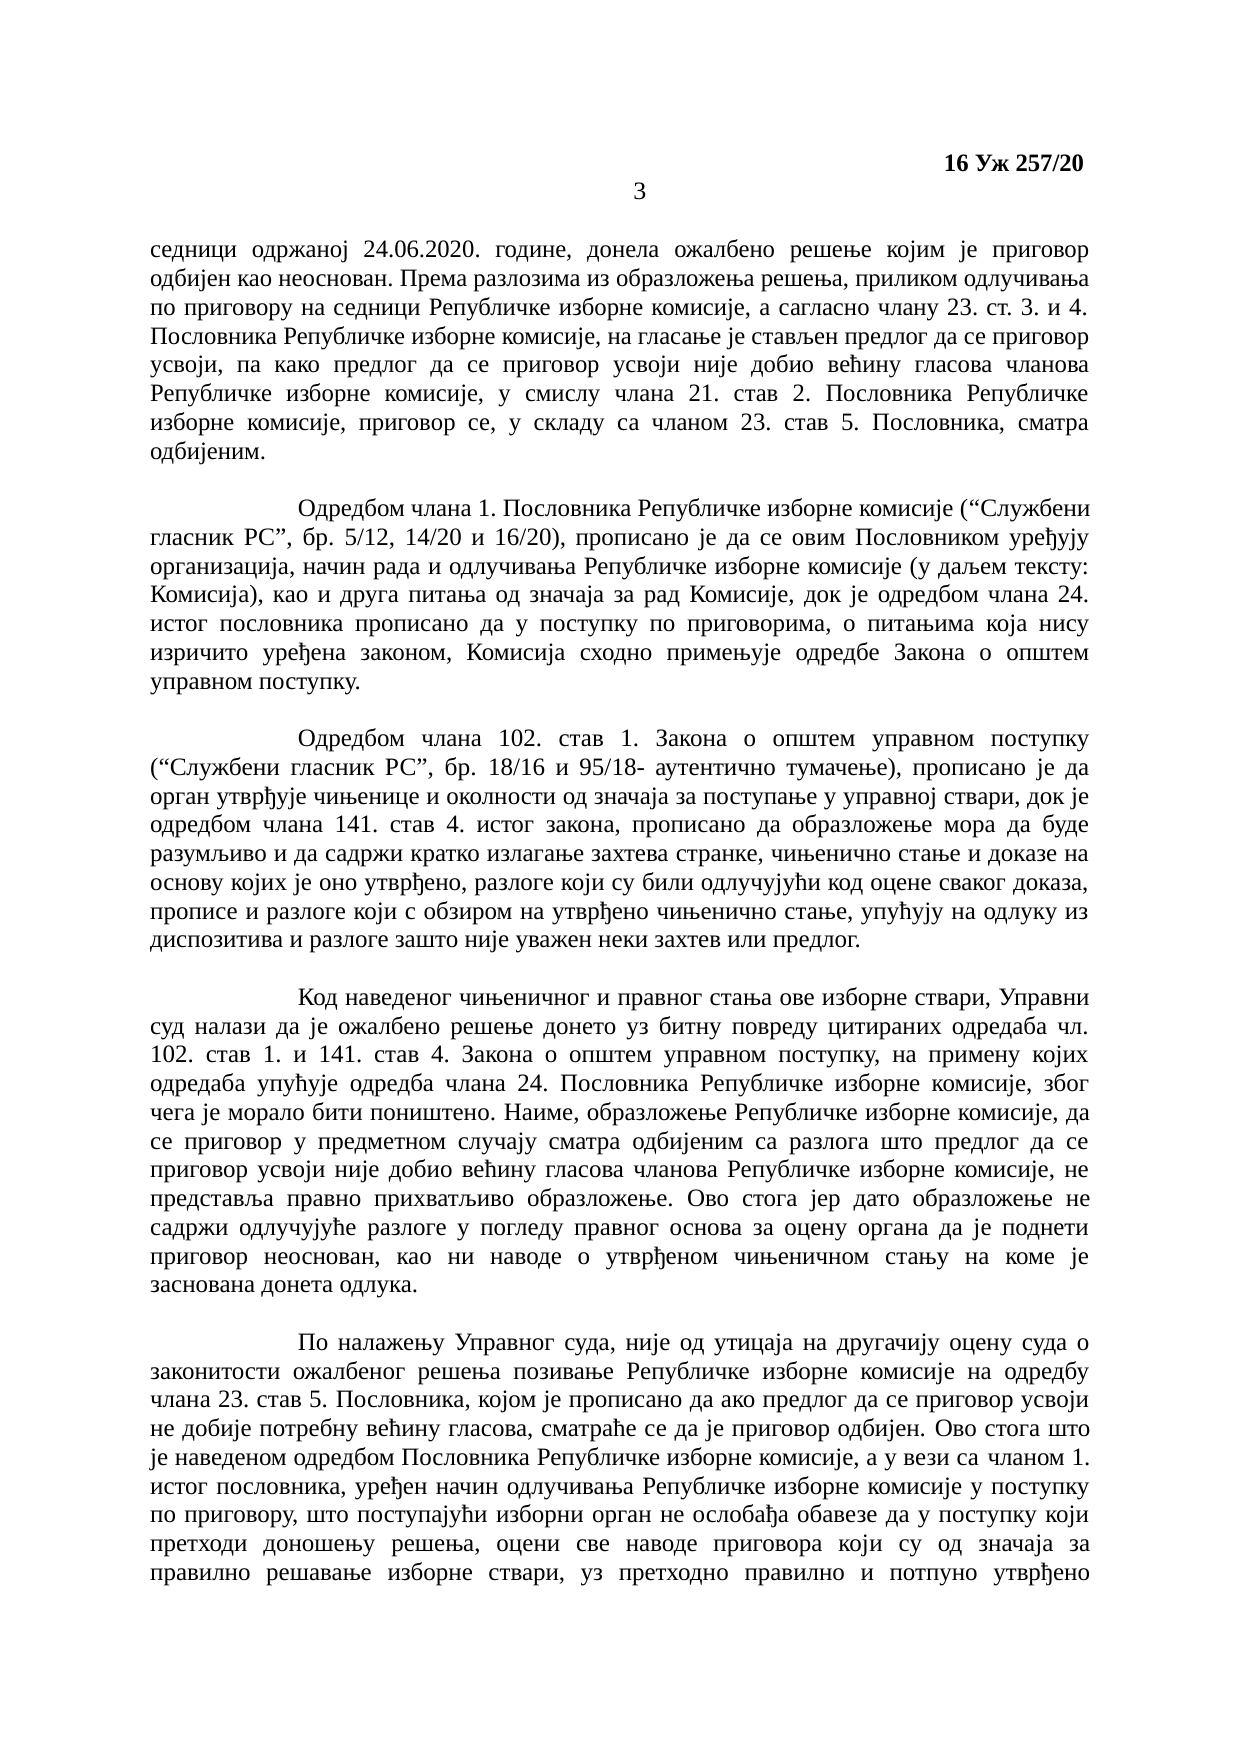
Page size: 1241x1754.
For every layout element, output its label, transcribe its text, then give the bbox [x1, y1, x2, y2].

text Одредбом члана 1. Пословника Републичке изборне комисије (“Службени гласник РС”, бр. 5/12, 14/20 и 16/20), прописано је да се овим Пословником уређују организација, начин рада и одлучивања Републичке изборне комисије (у даљем тексту: Комисија), као и друга питања од значаја за рад Комисије, док је одредбом члана 24. истог пословника прописано да у поступку по приговорима, о питањима која нису изричито уређена законом, Комисија сходно примењује одредбе Закона о општем управном поступку. [150, 493, 1090, 694]
text Одредбом члана 102. став 1. Закона о општем управном поступку (“Службени гласник РС”, бр. 18/16 и 95/18- аутентично тумачење), прописано је да орган утврђује чињенице и околности од значаја за поступање у управној ствари, док је одредбом члана 141. став 4. истог закона, прописано да образложење мора да буде разумљиво и да садржи кратко излагање захтева странке, чињенично стање и доказе на основу којих је оно утврђено, разлоге који су били одлучујући код оцене сваког доказа, прописе и разлоге који с обзиром на утврђено чињенично стање, упућују на одлуку из диспозитива и разлоге зашто није уважен неки захтев или предлог. [150, 723, 1090, 953]
text По налажењу Управног суда, није од утицаја на другачију оцену суда о законитости ожалбеног решења позивање Републичке изборне комисије на одредбу члана 23. став 5. Пословника, којом је прописано да ако предлог да се приговор усвоји не добије потребну већину гласова, сматраће се да је приговор одбијен. Ово стога што је наведеном одредбом Пословника Републичке изборне комисије, а у вези са чланом 1. истог пословника, уређен начин одлучивања Републичке изборне комисије у поступку по приговору, што поступајући изборни орган не ослобађа обавезе да у поступку који претходи доношењу решења, оцени све наводе приговора који су од значаја за правилно решавање изборне ствари, уз претходно правилно и потпуно утврђено [150, 1327, 1090, 1586]
text Код наведеног чињеничног и правног стања ове изборне ствари, Управни суд налази да је ожалбено решење донето уз битну повреду цитираних одредаба чл. 102. став 1. и 141. став 4. Закона о општем управном поступку, на примену којих одредаба упућује одредба члана 24. Пословника Републичке изборне комисије, због чега је морало бити поништено. Наиме, образложење Републичке изборне комисије, да се приговор у предметном случају сматра одбијеним са разлога што предлог да се приговор усвоји није добио већину гласова чланова Републичке изборне комисије, не представља правно прихватљиво образложење. Ово стога јер дато образложење не садржи одлучујуће разлоге у погледу правног основа за оцену органа да је поднети приговор неоснован, као ни наводе о утврђеном чињеничном стању на коме је заснована донета одлука. [150, 982, 1090, 1298]
text седници одржаној 24.06.2020. године, донела ожалбено решење којим је приговор одбијен као неоснован. Према разлозима из образложења решења, приликом одлучивања по приговору на седници Републичке изборне комисије, а сагласно члану 23. ст. 3. и 4. Пословника Републичке изборне комисије, на гласање је стављен предлог да се приговор усвоји, па како предлог да се приговор усвоји није добио већину гласова чланова Републичке изборне комисије, у смислу члана 21. став 2. Пословника Републичке изборне комисије, приговор се, у складу са чланом 23. став 5. Пословника, сматра одбијеним. [150, 234, 1090, 464]
